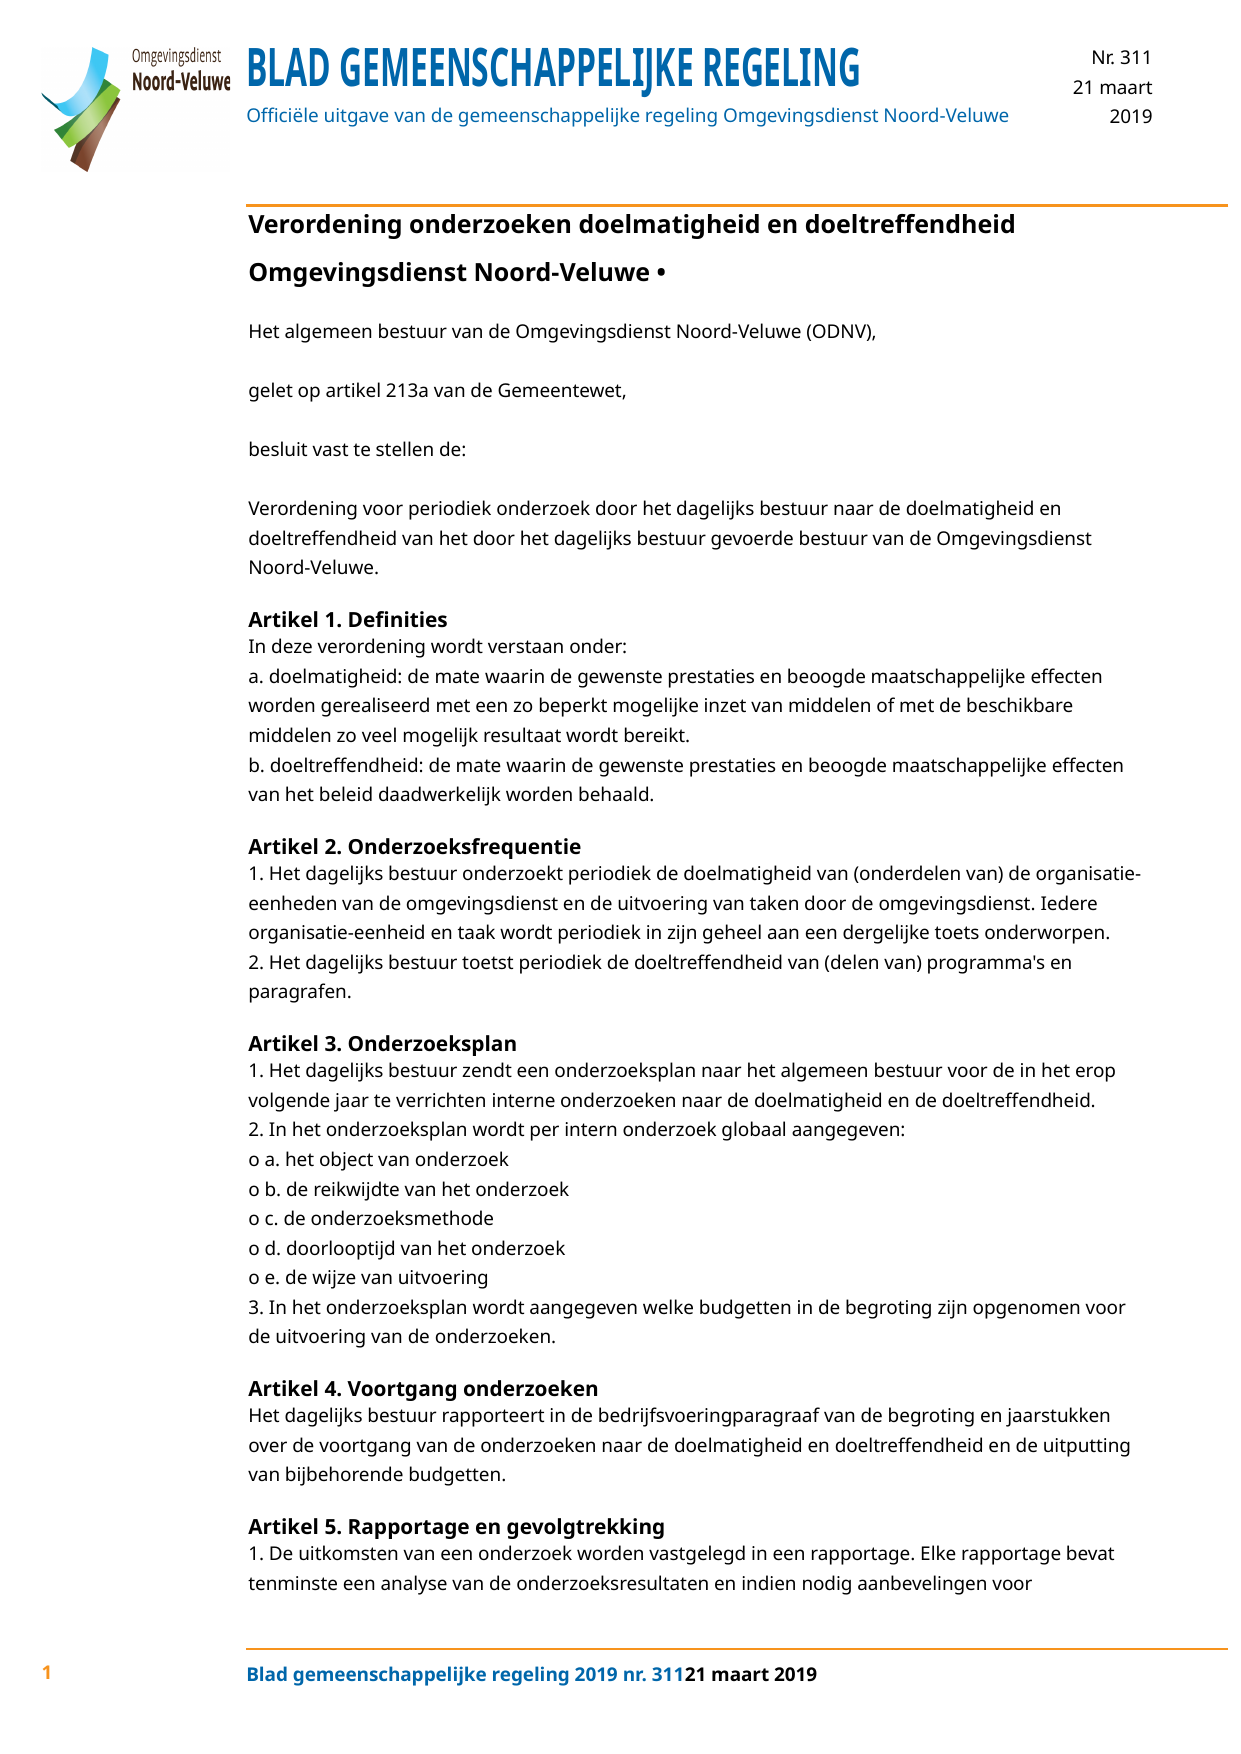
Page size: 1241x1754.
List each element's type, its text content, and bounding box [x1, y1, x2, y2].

text In deze verordening wordt verstaan onder: [248, 633, 1152, 659]
text Artikel 3. Onderzoeksplan [248, 1029, 1152, 1057]
text o c. de onderzoeksmethode [248, 1205, 1152, 1231]
text 1. De uitkomsten van een onderzoek worden vastgelegd in een rapportage. Elke rapportage bevat tenminste een analyse van de onderzoeksresultaten en indien nodig aanbevelingen voor [248, 1541, 1152, 1596]
text 1. Het dagelijks bestuur zendt een onderzoeksplan naar het algemeen bestuur voor de in het erop volgende jaar te verrichten interne onderzoeken naar de doelmatigheid en de doeltreffendheid. [248, 1057, 1152, 1113]
text Verordening voor periodiek onderzoek door het dagelijks bestuur naar de doelmatigheid en doeltreffendheid van het door het dagelijks bestuur gevoerde bestuur van de Omgevingsdienst Noord-Veluwe. [248, 495, 1152, 580]
text o d. doorlooptijd van het onderzoek [248, 1235, 1152, 1261]
text o b. de reikwijdte van het onderzoek [248, 1176, 1152, 1201]
text o a. het object van onderzoek [248, 1146, 1152, 1172]
text 3. In het onderzoeksplan wordt aangegeven welke budgetten in de begroting zijn opgenomen voor de uitvoering van de onderzoeken. [248, 1294, 1152, 1349]
text Artikel 1. Definities [248, 605, 1152, 633]
text Artikel 2. Onderzoeksfrequentie [248, 832, 1152, 860]
text gelet op artikel 213a van de Gemeentewet, [248, 377, 1152, 403]
text o e. de wijze van uitvoering [248, 1264, 1152, 1290]
text besluit vast te stellen de: [248, 436, 1152, 462]
text Het dagelijks bestuur rapporteert in de bedrijfsvoeringparagraaf van de begroting en jaarstukken over de voortgang van de onderzoeken naar de doelmatigheid en doeltreffendheid en de uitputting van bijbehorende budgetten. [248, 1402, 1152, 1487]
picture [41, 47, 231, 172]
text b. doeltreffendheid: de mate waarin de gewenste prestaties en beoogde maatschappelijke effecten van het beleid daadwerkelijk worden behaald. [248, 752, 1152, 807]
text Verordening onderzoeken doelmatigheid en doeltreffendheid Omgevingsdienst Noord-Veluwe • [248, 207, 1152, 288]
text Het algemeen bestuur van de Omgevingsdienst Noord-Veluwe (ODNV), [248, 318, 1152, 344]
text 2. Het dagelijks bestuur toetst periodiek de doeltreffendheid van (delen van) programma's en paragrafen. [248, 949, 1152, 1004]
text Artikel 4. Voortgang onderzoeken [248, 1374, 1152, 1402]
text a. doelmatigheid: de mate waarin de gewenste prestaties en beoogde maatschappelijke effecten worden gerealiseerd met een zo beperkt mogelijke inzet van middelen of met de beschikbare middelen zo veel mogelijk resultaat wordt bereikt. [248, 663, 1152, 748]
text 1. Het dagelijks bestuur onderzoekt periodiek de doelmatigheid van (onderdelen van) de organisatie-eenheden van de omgevingsdienst en de uitvoering van taken door de omgevingsdienst. Iedere organisatie-eenheid en taak wordt periodiek in zijn geheel aan een dergelijke toets onderworpen. [248, 860, 1152, 945]
text Artikel 5. Rapportage en gevolgtrekking [248, 1512, 1152, 1541]
text 2. In het onderzoeksplan wordt per intern onderzoek globaal aangegeven: [248, 1117, 1152, 1142]
